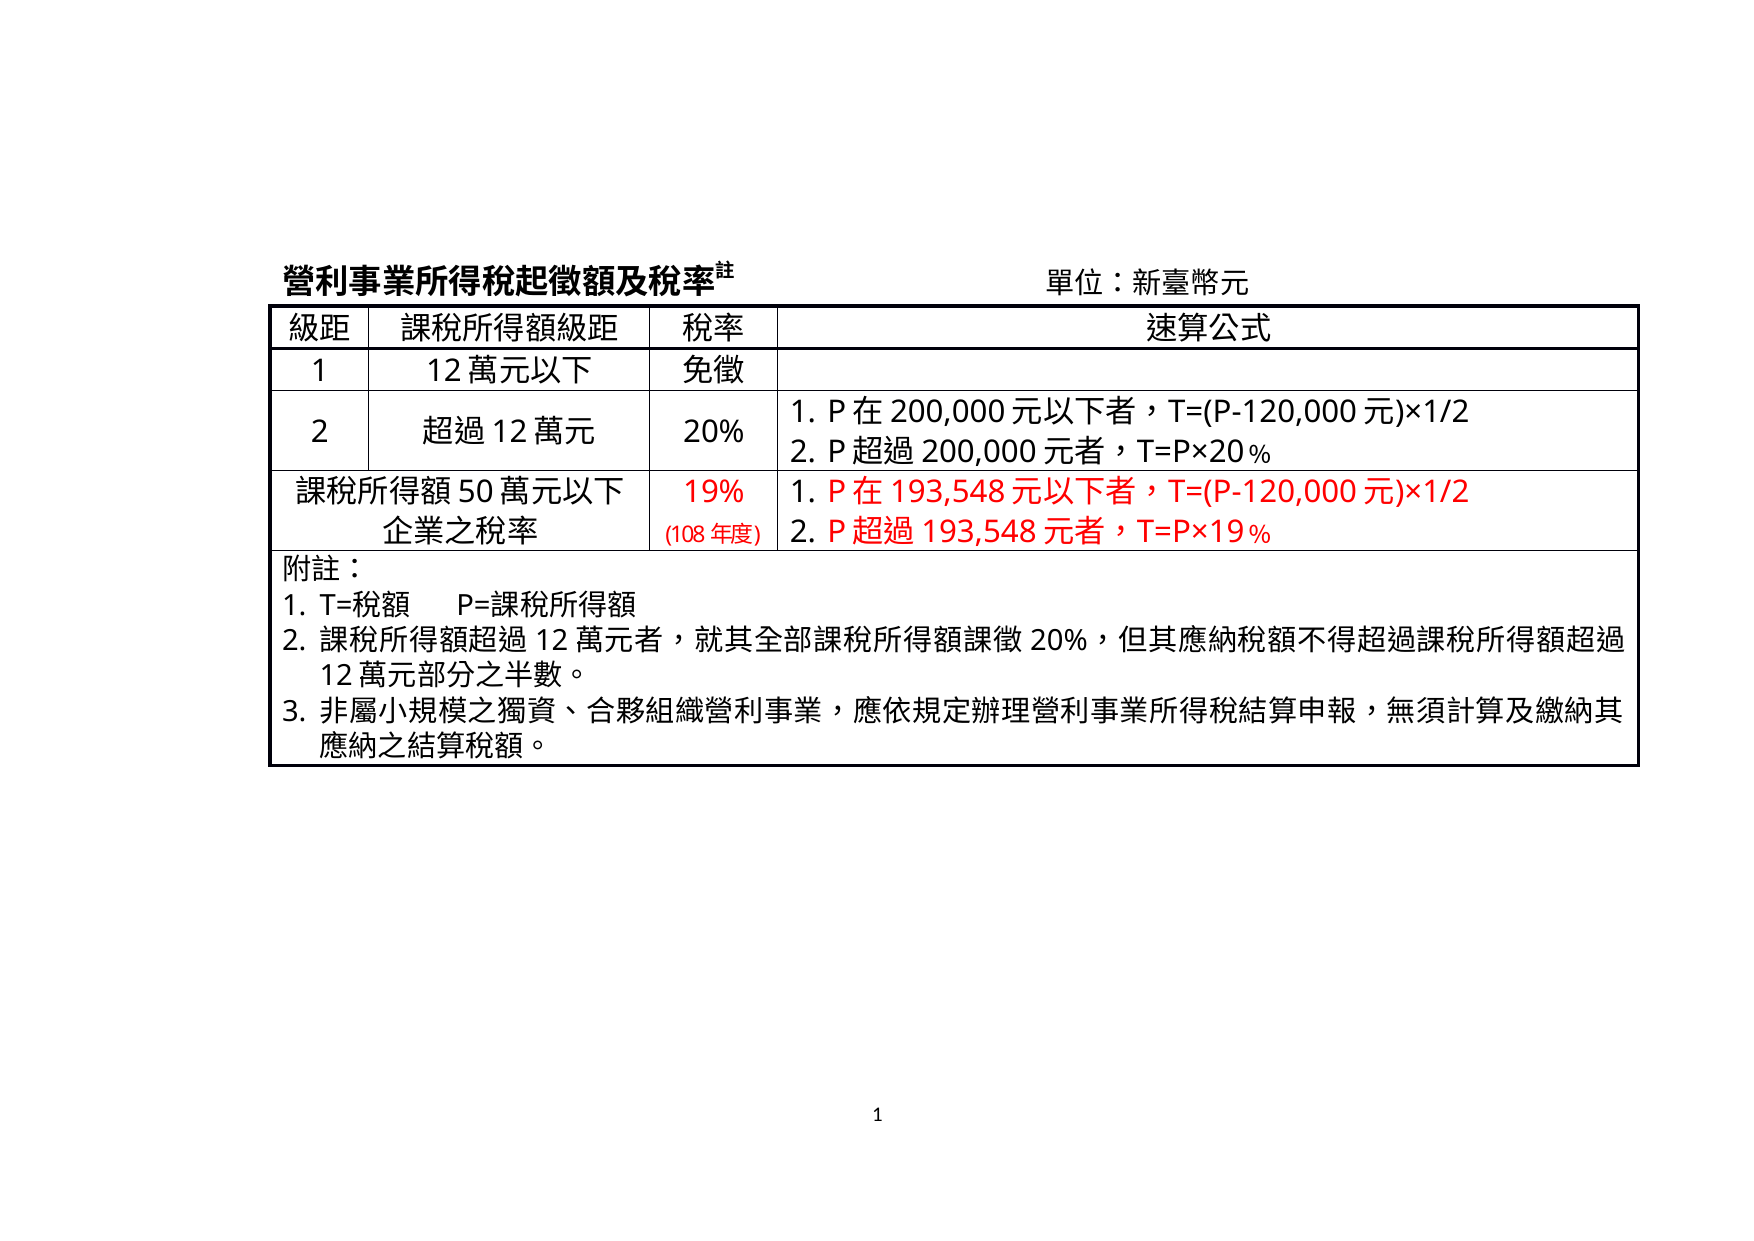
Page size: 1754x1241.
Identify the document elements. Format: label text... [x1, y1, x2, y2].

table_cell [270, 767, 1638, 806]
table_cell 2 [272, 391, 368, 470]
table_cell 12萬元以下 [369, 350, 649, 390]
table_header 速算公式 [778, 308, 1637, 347]
table_header 稅率 [650, 308, 777, 347]
table_header 級距 [272, 308, 368, 347]
table_cell 免徵 [650, 350, 777, 390]
table_cell 超過12萬元 [369, 391, 649, 470]
table_cell 1 [272, 350, 368, 390]
table_cell 19% (108年度) [650, 471, 777, 550]
table_cell 附註： T=稅額 P=課稅所得額 課稅所得額超過12萬元者，就其全部課稅所得額課徵20%，但其應納稅額不得超過課稅所得額超過12萬元部分之半數。 非屬小規模之獨資、合夥組織營利事業，應依規定辦理營利事業所得稅結算申報，無須計算及繳納其應納之結算稅額。 [272, 551, 1637, 764]
table_header 課稅所得額級距 [369, 308, 649, 347]
list 營利事業所得稅起徵額及稅率註 單位：新臺幣元 [207, 250, 1636, 304]
table_cell P在200,000元以下者，T=(P-120,000元)×1/2 P超過200,000元者，T=P×20﹪ [778, 391, 1637, 470]
table_cell P在193,548元以下者，T=(P-120,000元)×1/2 P超過193,548元者，T=P×19﹪ [778, 471, 1637, 550]
table_cell 20% [650, 391, 777, 470]
table_cell [778, 350, 1637, 390]
table_cell 課稅所得額50萬元以下 企業之稅率 [272, 471, 649, 550]
